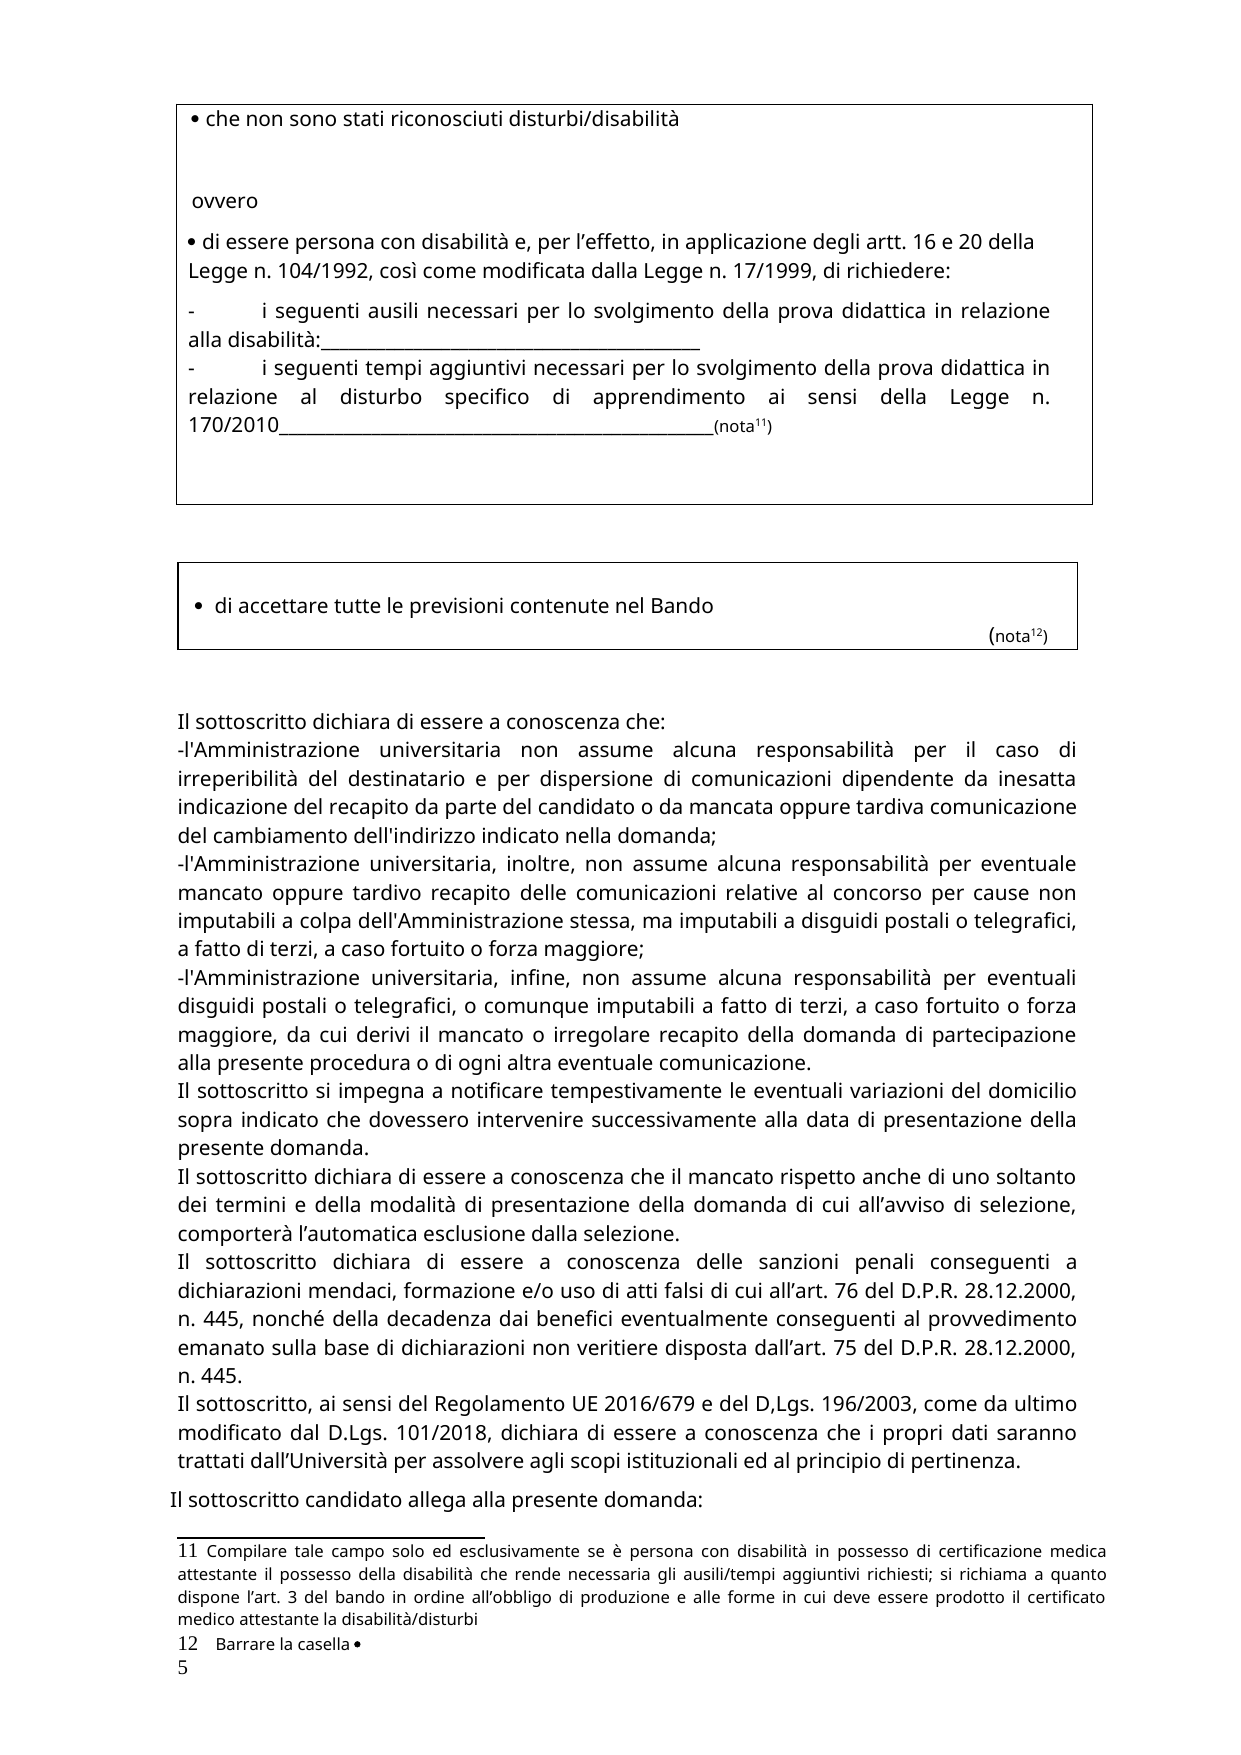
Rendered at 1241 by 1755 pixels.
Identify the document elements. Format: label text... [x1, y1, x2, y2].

text -l'Amministrazione universitaria, infine, non assume alcuna responsabilità per eventuali disguidi postali o telegrafici, o comunque imputabili a fatto di terzi, a caso fortuito o forza maggiore, da cui derivi il mancato o irregolare recapito della domanda di partecipazione alla presente procedura o di ogni altra eventuale comunicazione. [177, 963, 1078, 1077]
subtitle (nota) [179, 618, 1077, 649]
text Il sottoscritto dichiara di essere a conoscenza che: [177, 707, 1078, 735]
table_header  che non sono stati riconosciuti disturbi/disabilità ovvero  di essere persona con disabilità e, per l’effetto, in applicazione degli artt. 16 e 20 della Legge n. 104/1992, così come modificata dalla Legge n. 17/1999, di richiedere: i seguenti ausili necessari per lo svolgimento della prova didattica in relazione alla disabilità:_________________________________________ i seguenti tempi aggiuntivi necessari per lo svolgimento della prova didattica in relazione al disturbo specifico di apprendimento ai sensi della Legge n. 170/2010_______________________________________________(nota) [177, 105, 1092, 504]
text Barrare la casella  [177, 1631, 1107, 1655]
text Il sottoscritto dichiara di essere a conoscenza delle sanzioni penali conseguenti a dichiarazioni mendaci, formazione e/o uso di atti falsi di cui all’art. 76 del D.P.R. 28.12.2000, n. 445, nonché della decadenza dai benefici eventualmente conseguenti al provvedimento emanato sulla base di dichiarazioni non veritiere disposta dall’art. 75 del D.P.R. 28.12.2000, n. 445. [177, 1247, 1078, 1389]
text Il sottoscritto, ai sensi del Regolamento UE 2016/679 e del D,Lgs. 196/2003, come da ultimo modificato dal D.Lgs. 101/2018, dichiara di essere a conoscenza che i propri dati saranno trattati dall’Università per assolvere agli scopi istituzionali ed al principio di pertinenza. [177, 1389, 1078, 1475]
text -l'Amministrazione universitaria, inoltre, non assume alcuna responsabilità per eventuale mancato oppure tardivo recapito delle comunicazioni relative al concorso per cause non imputabili a colpa dell'Amministrazione stessa, ma imputabili a disguidi postali o telegrafici, a fatto di terzi, a caso fortuito o forza maggiore; [177, 849, 1078, 963]
text -l'Amministrazione universitaria non assume alcuna responsabilità per il caso di irreperibilità del destinatario e per dispersione di comunicazioni dipendente da inesatta indicazione del recapito da parte del candidato o da mancata oppure tardiva comunicazione del cambiamento dell'indirizzo indicato nella domanda; [177, 735, 1078, 849]
text Il sottoscritto candidato allega alla presente domanda: [170, 1485, 1142, 1514]
text Il sottoscritto dichiara di essere a conoscenza che il mancato rispetto anche di uno soltanto dei termini e della modalità di presentazione della domanda di cui all’avviso di selezione, comporterà l’automatica esclusione dalla selezione. [177, 1162, 1078, 1247]
text Il sottoscritto si impegna a notificare tempestivamente le eventuali variazioni del domicilio sopra indicato che dovessero intervenire successivamente alla data di presentazione della presente domanda. [177, 1077, 1078, 1162]
subtitle  di accettare tutte le previsioni contenute nel Bando [179, 590, 1077, 618]
